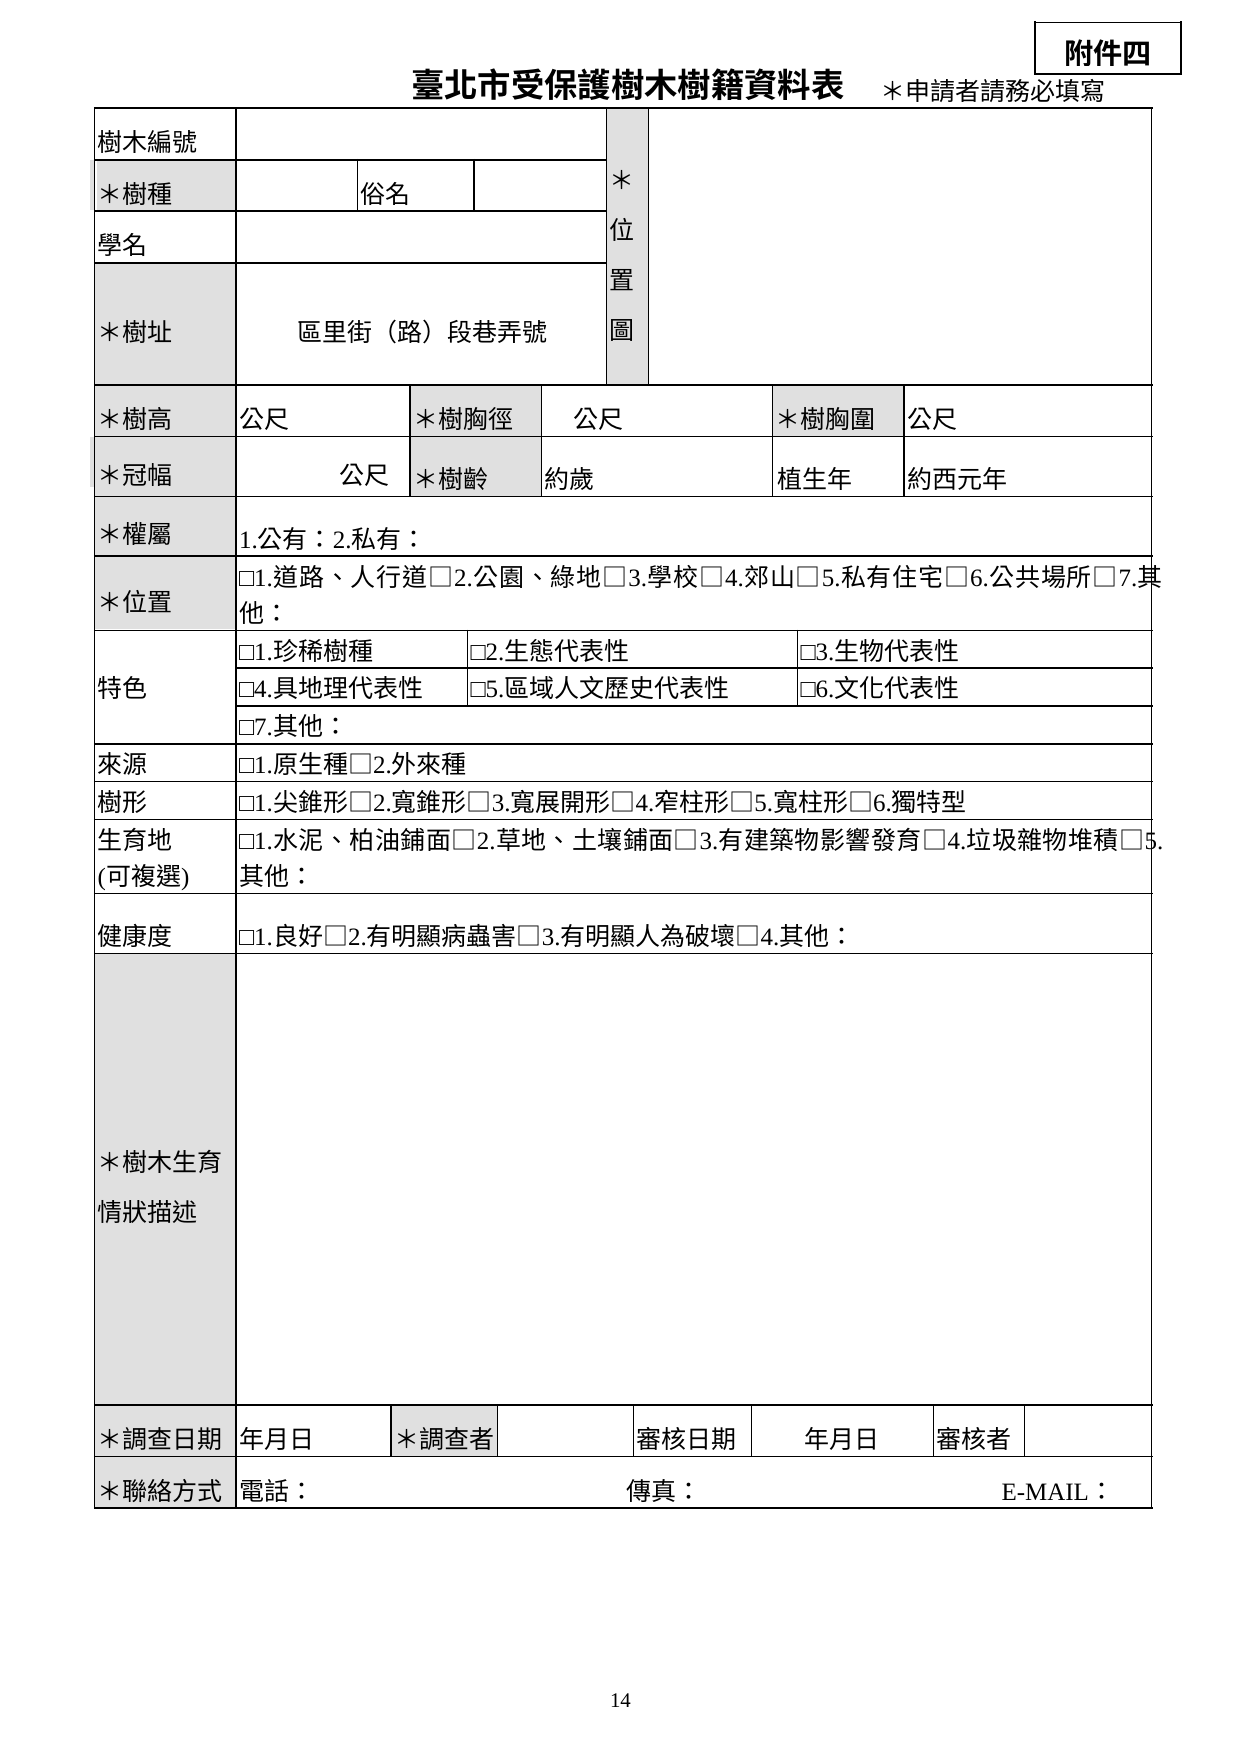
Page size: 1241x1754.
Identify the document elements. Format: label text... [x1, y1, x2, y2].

table_cell ＊位置 [95, 557, 235, 629]
table_cell [89, 555, 94, 629]
table_cell [1025, 1406, 1151, 1456]
table_cell [89, 953, 94, 1404]
table_cell □1.道路、人行道□2.公園、綠地□3.學校□4.郊山□5.私有住宅□6.公共場所□7.其他： [237, 557, 1151, 629]
table_cell [89, 781, 94, 818]
table_cell [89, 1456, 94, 1507]
table_cell ＊聯絡方式 [95, 1457, 235, 1507]
table_cell □5.區域人文歷史代表性 [468, 669, 797, 705]
table_cell 約歲 [542, 437, 772, 496]
table_cell [89, 323, 94, 384]
table_cell □4.具地理代表性 [237, 669, 467, 705]
table_cell 約西元年 [905, 437, 1151, 496]
text ＊申請者請務必填寫 [881, 72, 1143, 107]
table_cell 審核日期 [634, 1406, 751, 1456]
table_cell [89, 496, 94, 555]
table_cell □3.生物代表性 [798, 631, 1151, 667]
text 臺北市受保護樹木樹籍資料表 [1036, 23, 1180, 73]
table_cell [89, 262, 94, 323]
table_cell [89, 384, 94, 436]
table_cell ＊樹木生育 情狀描述 [95, 954, 235, 1404]
table_cell 公尺 [237, 437, 409, 496]
text 臺北市受保護樹木樹籍資料表 [1143, 59, 1196, 139]
table_cell [237, 954, 1151, 1404]
table_header ＊ 位 置 圖 [607, 109, 648, 384]
table_cell 公尺 [542, 386, 772, 436]
table_cell [89, 1404, 94, 1456]
table_cell ＊樹胸圍 [773, 386, 903, 436]
table_cell ＊樹胸徑 [411, 386, 541, 436]
table_cell 俗名 [358, 161, 473, 210]
table_cell 來源 [95, 745, 235, 781]
table_cell [498, 1406, 633, 1456]
table_cell 年月日 [237, 1406, 390, 1456]
table_cell □2.生態代表性 [468, 631, 797, 667]
table_cell 樹形 [95, 782, 235, 818]
table_cell □1.水泥、柏油鋪面□2.草地、土壤鋪面□3.有建築物影響發育□4.垃圾雜物堆積□5.其他： [237, 820, 1151, 893]
table_cell [89, 667, 94, 705]
table_cell 學名 [95, 212, 235, 262]
table_cell □1.原生種□2.外來種 [237, 745, 1151, 781]
table_cell ＊樹齡 [411, 437, 541, 496]
table_header [237, 109, 606, 159]
table_cell □6.文化代表性 [798, 669, 1151, 705]
table_cell 健康度 [95, 894, 235, 952]
table_cell [89, 630, 94, 667]
table_cell ＊冠幅 [95, 437, 235, 496]
table_cell 1.公有：2.私有： [237, 497, 1151, 555]
table_cell 區里街（路）段巷弄號 [237, 264, 606, 384]
table_cell [89, 436, 94, 496]
text 臺北市受保護樹木樹籍資料表 [866, 109, 1151, 139]
table_cell 植生年 [773, 437, 903, 496]
table_cell [89, 743, 94, 781]
table_cell 生育地 (可複選) [95, 820, 235, 893]
text 臺北市受保護樹木樹籍資料表 [59, 59, 1034, 107]
table_cell [237, 212, 606, 262]
table_cell [475, 161, 606, 210]
table_cell ＊調查者 [392, 1406, 497, 1456]
table_cell [89, 893, 94, 952]
table_cell [89, 705, 94, 743]
text 附件四 [1051, 31, 1165, 66]
table_cell □7.其他： [237, 707, 1151, 743]
table_cell 年月日 [752, 1406, 933, 1456]
table_cell 公尺 [905, 386, 1151, 436]
table_cell ＊樹高 [95, 386, 235, 436]
table_cell 電話： 傳真： E-MAIL： [237, 1457, 1151, 1507]
table_header 樹木編號 [95, 109, 235, 159]
table_cell ＊樹址 [95, 264, 235, 384]
table_cell ＊調查日期 [95, 1406, 235, 1456]
table_cell □1.珍稀樹種 [237, 631, 467, 667]
table_cell □1.尖錐形□2.寬錐形□3.寬展開形□4.窄柱形□5.寬柱形□6.獨特型 [237, 782, 1151, 818]
table_cell [89, 210, 94, 262]
table_cell 特色 [95, 631, 235, 743]
table_cell [237, 161, 357, 210]
table_cell ＊權屬 [95, 497, 235, 555]
table_header [649, 109, 1151, 384]
table_cell □1.良好□2.有明顯病蟲害□3.有明顯人為破壞□4.其他： [237, 894, 1151, 952]
table_cell 審核者 [934, 1406, 1024, 1456]
table_cell [89, 819, 94, 893]
table_cell 公尺 [237, 386, 409, 436]
table_header [89, 107, 94, 159]
